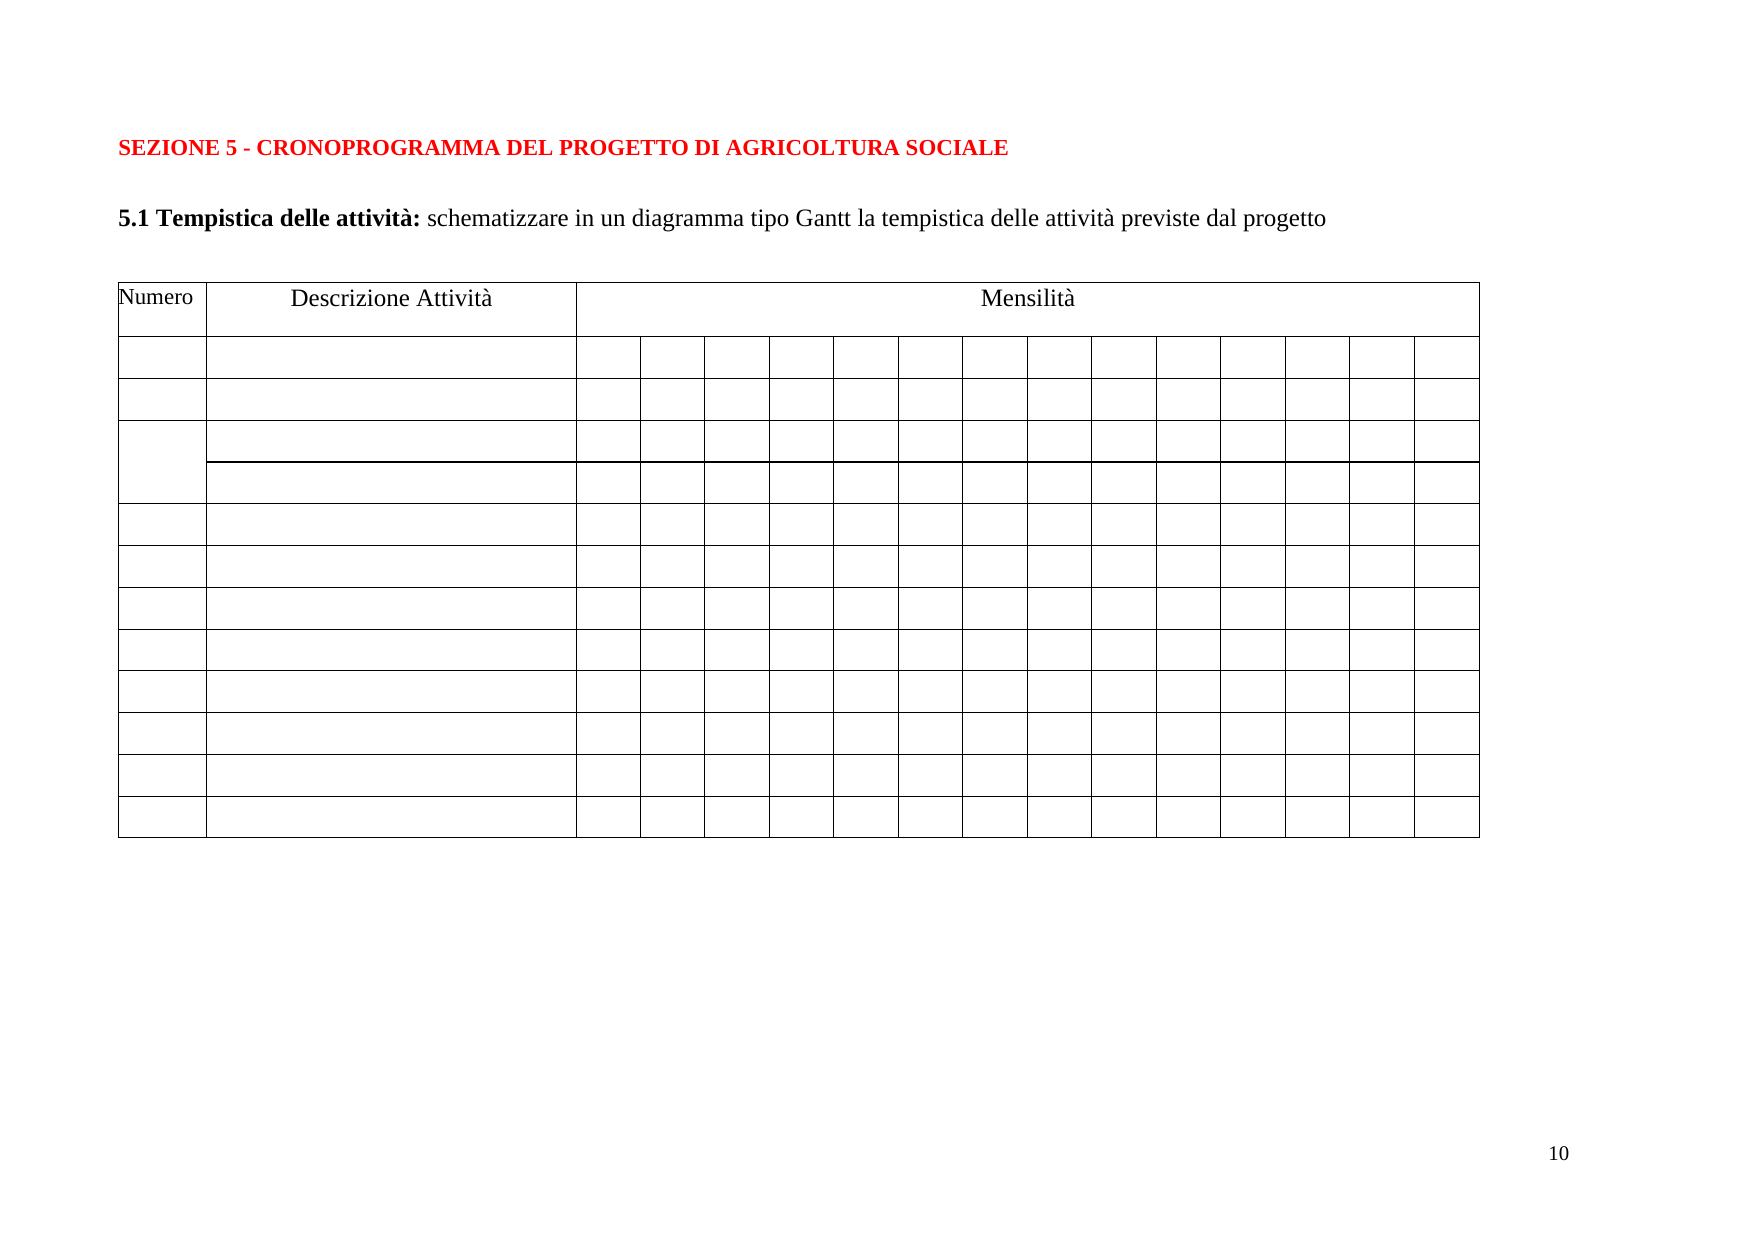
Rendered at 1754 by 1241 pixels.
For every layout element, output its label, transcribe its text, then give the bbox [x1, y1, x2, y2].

table_cell [577, 379, 640, 419]
table_cell [1221, 504, 1285, 545]
table_cell [963, 337, 1027, 378]
table_cell [1286, 630, 1349, 670]
table_cell [1221, 671, 1285, 712]
table_cell [770, 671, 833, 712]
table_cell [641, 797, 704, 837]
table_cell [834, 463, 898, 503]
table_cell [1157, 463, 1220, 503]
table_cell [834, 337, 898, 378]
table_cell [1221, 797, 1285, 837]
table_cell [207, 463, 576, 503]
table_cell [834, 630, 898, 670]
table_cell [899, 588, 962, 628]
table_cell [1092, 797, 1156, 837]
table_cell [1221, 713, 1285, 754]
table_cell [1415, 671, 1479, 712]
table_cell [770, 755, 833, 796]
table_cell [119, 546, 206, 587]
table_header Mensilità [577, 283, 1479, 336]
table_cell [1092, 504, 1156, 545]
table_cell [1350, 337, 1414, 378]
table_cell [1415, 379, 1479, 419]
table_cell [963, 546, 1027, 587]
table_cell [641, 588, 704, 628]
table_cell [1415, 630, 1479, 670]
table_cell [899, 337, 962, 378]
table_cell [1415, 337, 1479, 378]
table_cell [899, 546, 962, 587]
table_cell [770, 463, 833, 503]
table_cell [1286, 755, 1349, 796]
table_cell [577, 337, 640, 378]
table_cell [1350, 588, 1414, 628]
table_cell [963, 630, 1027, 670]
table_cell [705, 337, 769, 378]
table_cell [577, 588, 640, 628]
table_cell [119, 337, 206, 378]
table_cell [1028, 588, 1091, 628]
table_cell [207, 671, 576, 712]
table_cell [207, 755, 576, 796]
table_cell [770, 379, 833, 419]
table_cell [1286, 463, 1349, 503]
table_cell [1415, 755, 1479, 796]
table_cell [1415, 463, 1479, 503]
table_cell [207, 504, 576, 545]
table_cell [899, 463, 962, 503]
table_cell [1350, 713, 1414, 754]
table_cell [1092, 671, 1156, 712]
table_cell [207, 379, 576, 419]
table_cell [1350, 546, 1414, 587]
table_cell [1092, 337, 1156, 378]
table_cell [1286, 379, 1349, 419]
table_cell [1092, 421, 1156, 461]
text SEZIONE 5 - CRONOPROGRAMMA DEL PROGETTO DI AGRICOLTURA SOCIALE [118, 133, 1606, 160]
table_cell [899, 671, 962, 712]
table_cell [119, 630, 206, 670]
table_cell [1350, 671, 1414, 712]
table_cell [207, 588, 576, 628]
table_cell [1157, 337, 1220, 378]
table_cell [834, 546, 898, 587]
table_cell [1350, 630, 1414, 670]
table_cell [834, 588, 898, 628]
table_cell [705, 504, 769, 545]
table_cell [770, 713, 833, 754]
table_cell [963, 588, 1027, 628]
table_cell [119, 797, 206, 837]
table_cell [1221, 588, 1285, 628]
table_cell [207, 797, 576, 837]
table_header Numero [119, 283, 206, 336]
table_cell [705, 630, 769, 670]
table_cell [770, 546, 833, 587]
table_cell [1350, 421, 1414, 461]
table_cell [1028, 755, 1091, 796]
table_cell [119, 713, 206, 754]
table_cell [1415, 504, 1479, 545]
table_cell [1028, 463, 1091, 503]
table_cell [641, 421, 704, 461]
table_cell [1415, 797, 1479, 837]
table_cell [1092, 588, 1156, 628]
table_cell [1286, 337, 1349, 378]
table_cell [963, 504, 1027, 545]
table_cell [1221, 630, 1285, 670]
table_cell [705, 421, 769, 461]
table_cell [1415, 713, 1479, 754]
table_cell [963, 463, 1027, 503]
table_cell [705, 463, 769, 503]
table_cell [1350, 797, 1414, 837]
table_cell [1286, 504, 1349, 545]
table_cell [1286, 421, 1349, 461]
table_cell [899, 379, 962, 419]
table_cell [1221, 463, 1285, 503]
table_cell [1221, 337, 1285, 378]
table_cell [207, 421, 576, 461]
table_cell [207, 713, 576, 754]
table_cell [577, 671, 640, 712]
table_cell [119, 504, 206, 545]
table_cell [1286, 546, 1349, 587]
table_cell [899, 630, 962, 670]
table_cell [1286, 713, 1349, 754]
table_cell [1286, 588, 1349, 628]
table_cell [119, 588, 206, 628]
table_cell [963, 713, 1027, 754]
table_cell [1157, 713, 1220, 754]
table_header Descrizione Attività [207, 283, 576, 336]
table_cell [1286, 671, 1349, 712]
table_cell [1028, 797, 1091, 837]
table_cell [1157, 671, 1220, 712]
table_cell [1028, 546, 1091, 587]
text 5.1 Tempistica delle attività: schematizzare in un diagramma tipo Gantt la tempistica delle attività previste dal progetto [118, 203, 1606, 232]
table_cell [1350, 379, 1414, 419]
table_cell [1350, 504, 1414, 545]
table_cell [834, 379, 898, 419]
table_cell [207, 337, 576, 378]
table_cell [705, 588, 769, 628]
table_cell [577, 504, 640, 545]
table_cell [770, 421, 833, 461]
table_cell [1028, 630, 1091, 670]
table_cell [705, 379, 769, 419]
table_cell [1157, 546, 1220, 587]
table_cell [641, 463, 704, 503]
table_cell [770, 797, 833, 837]
table_cell [1286, 797, 1349, 837]
table_cell [1221, 421, 1285, 461]
table_cell [963, 671, 1027, 712]
table_cell [207, 630, 576, 670]
table_cell [577, 421, 640, 461]
table_cell [1350, 463, 1414, 503]
table_cell [834, 421, 898, 461]
table_cell [577, 546, 640, 587]
table_cell [1157, 797, 1220, 837]
table_cell [1092, 713, 1156, 754]
table_cell [705, 797, 769, 837]
table_cell [641, 504, 704, 545]
table_cell [963, 421, 1027, 461]
table_cell [705, 546, 769, 587]
table_cell [834, 671, 898, 712]
table_cell [577, 630, 640, 670]
table_cell [1028, 504, 1091, 545]
table_cell [1092, 630, 1156, 670]
table_cell [770, 337, 833, 378]
table_cell [641, 671, 704, 712]
table_cell [641, 337, 704, 378]
table_cell [1221, 546, 1285, 587]
table_cell [1028, 421, 1091, 461]
table_cell [577, 797, 640, 837]
table_cell [119, 421, 206, 503]
table_cell [119, 671, 206, 712]
table_cell [770, 630, 833, 670]
table_cell [577, 755, 640, 796]
table_cell [1028, 713, 1091, 754]
table_cell [1350, 755, 1414, 796]
table_cell [834, 713, 898, 754]
table_cell [1092, 463, 1156, 503]
table_cell [641, 379, 704, 419]
table_cell [899, 755, 962, 796]
table_cell [1028, 337, 1091, 378]
table_cell [1157, 755, 1220, 796]
table_cell [119, 379, 206, 419]
table_cell [770, 504, 833, 545]
table_cell [899, 713, 962, 754]
table_cell [1415, 421, 1479, 461]
table_cell [899, 504, 962, 545]
table_cell [963, 755, 1027, 796]
table_cell [963, 379, 1027, 419]
table_cell [119, 755, 206, 796]
table_cell [1157, 630, 1220, 670]
table_cell [1157, 588, 1220, 628]
table_cell [705, 713, 769, 754]
table_cell [641, 713, 704, 754]
table_cell [963, 797, 1027, 837]
table_cell [1415, 588, 1479, 628]
table_cell [641, 546, 704, 587]
table_cell [1092, 546, 1156, 587]
table_cell [834, 504, 898, 545]
table_cell [1415, 546, 1479, 587]
table_cell [1221, 755, 1285, 796]
table_cell [577, 463, 640, 503]
table_cell [705, 755, 769, 796]
table_cell [1092, 379, 1156, 419]
table_cell [899, 421, 962, 461]
table_cell [1028, 379, 1091, 419]
table_cell [1157, 379, 1220, 419]
table_cell [770, 588, 833, 628]
table_cell [1157, 421, 1220, 461]
table_cell [834, 755, 898, 796]
table_cell [641, 630, 704, 670]
table_cell [899, 797, 962, 837]
table_cell [1028, 671, 1091, 712]
table_cell [1221, 379, 1285, 419]
table_cell [834, 797, 898, 837]
table_cell [207, 546, 576, 587]
table_cell [577, 713, 640, 754]
table_cell [1092, 755, 1156, 796]
table_cell [705, 671, 769, 712]
table_cell [641, 755, 704, 796]
table_cell [1157, 504, 1220, 545]
